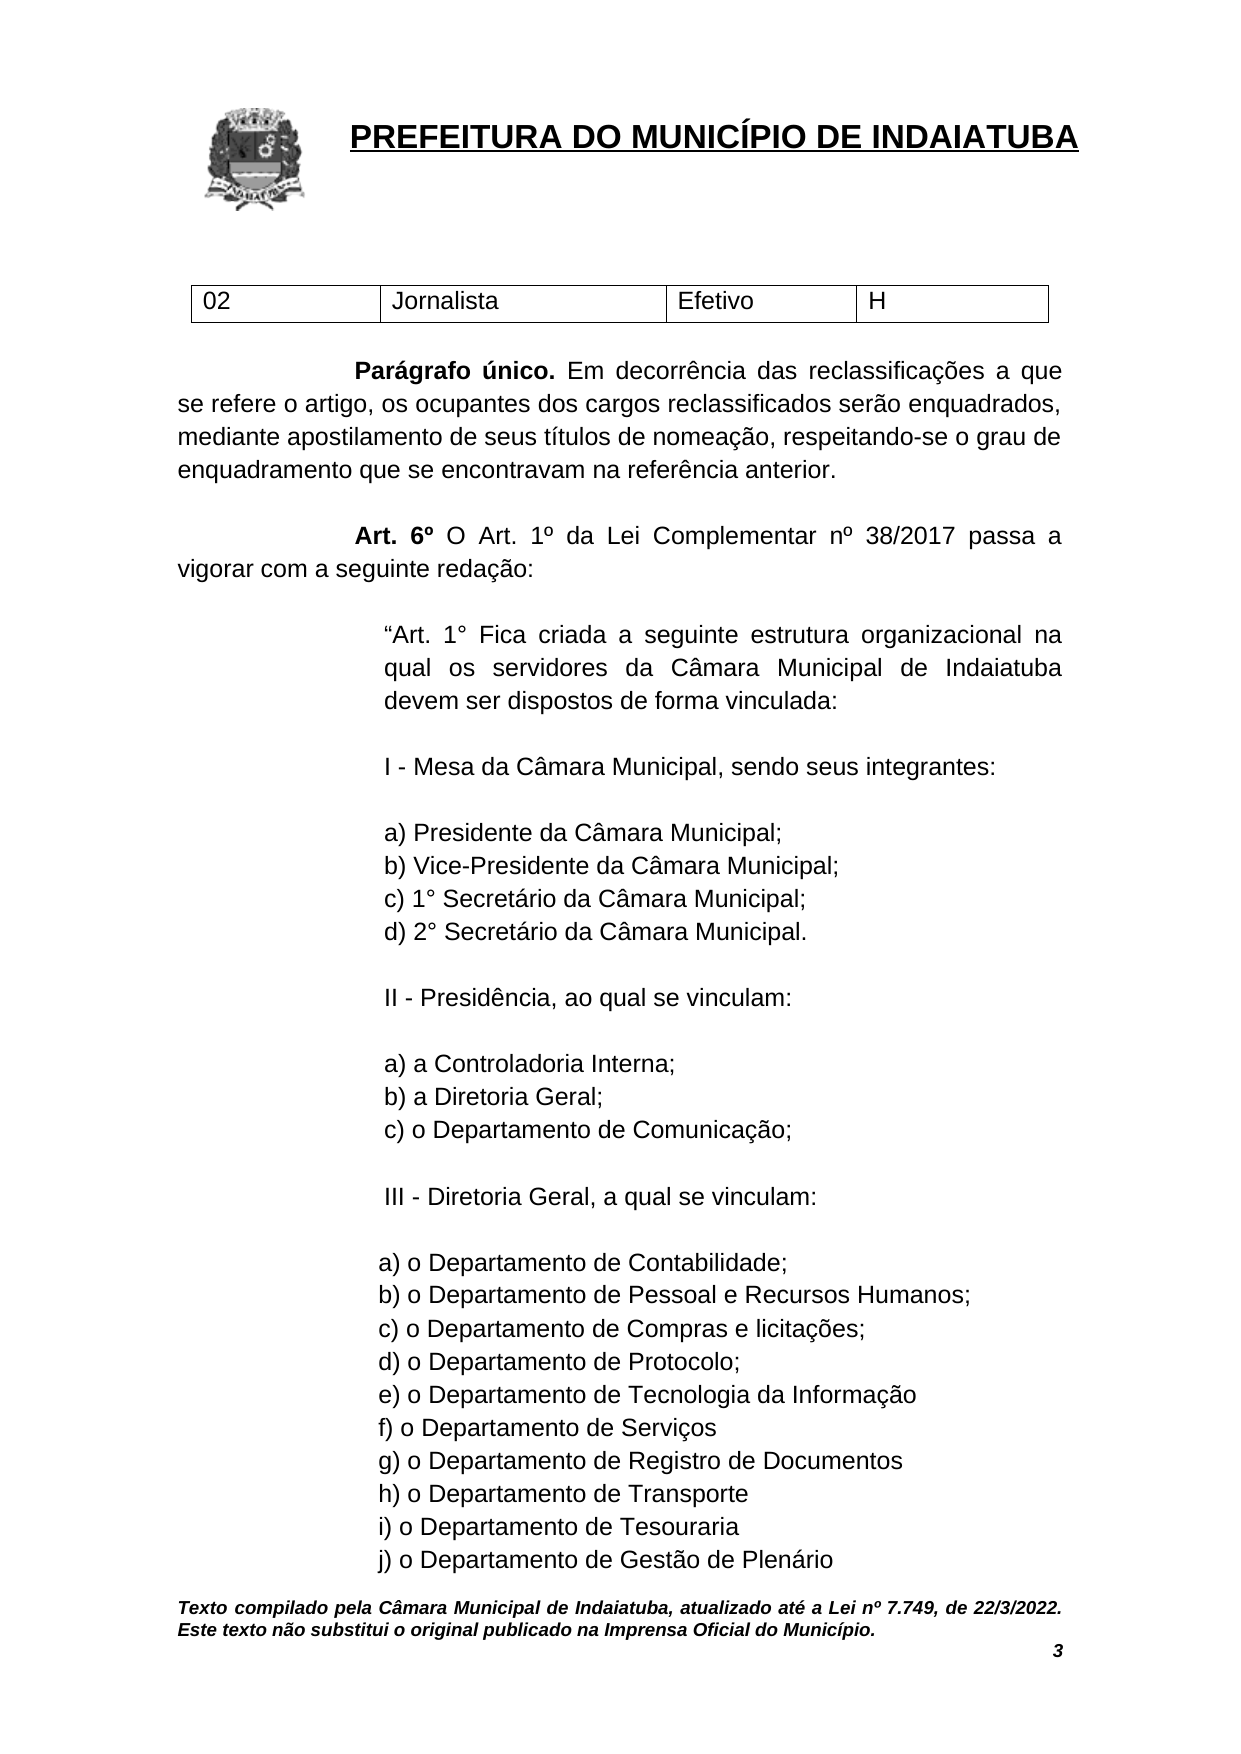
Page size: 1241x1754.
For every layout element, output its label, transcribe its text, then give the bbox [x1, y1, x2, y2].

table_cell Efetivo [667, 286, 856, 322]
text a) Presidente da Câmara Municipal; [384, 818, 1063, 847]
table_cell 02 [192, 286, 380, 322]
text “Art. 1° Fica criada a seguinte estrutura organizacional na qual os servidores da Câmara Municipal de Indaiatuba devem ser dispostos de forma vinculada: [384, 620, 1063, 715]
text Art. 6º O Art. 1º da Lei Complementar nº 38/2017 passa a vigorar com a seguinte redação: [177, 521, 1063, 583]
text b) Vice-Presidente da Câmara Municipal; [384, 851, 1063, 880]
text e) o Departamento de Tecnologia da Informação [354, 1379, 1063, 1408]
text d) 2° Secretário da Câmara Municipal. [384, 917, 1063, 946]
text c) 1° Secretário da Câmara Municipal; [384, 884, 1063, 913]
text i) o Departamento de Tesouraria [354, 1512, 1063, 1540]
text a) a Controladoria Interna; [384, 1049, 1063, 1078]
text h) o Departamento de Transporte [354, 1479, 1063, 1507]
text III - Diretoria Geral, a qual se vinculam: [354, 1181, 1063, 1210]
text f) o Departamento de Serviços [354, 1413, 1063, 1441]
text II - Presidência, ao qual se vinculam: [384, 983, 1063, 1012]
text d) o Departamento de Protocolo; [354, 1347, 1063, 1375]
table_cell H [857, 286, 1048, 322]
text b) a Diretoria Geral; [384, 1082, 1063, 1111]
text a) o Departamento de Contabilidade; [354, 1247, 1063, 1276]
text g) o Departamento de Registro de Documentos [354, 1446, 1063, 1474]
text I - Mesa da Câmara Municipal, sendo seus integrantes: [384, 752, 1063, 781]
text Parágrafo único. Em decorrência das reclassificações a que se refere o artigo, os ocupantes dos cargos reclassificados serão enquadrados, mediante apostilamento de seus títulos de nomeação, respeitando-se o grau de enquadramento que se encontravam na referência anterior. [177, 356, 1063, 484]
text c) o Departamento de Comunicação; [384, 1115, 1063, 1144]
text j) o Departamento de Gestão de Plenário [354, 1545, 1063, 1573]
text b) o Departamento de Pessoal e Recursos Humanos; [354, 1281, 1063, 1309]
text c) o Departamento de Compras e licitações; [354, 1313, 1063, 1342]
table_cell Jornalista [381, 286, 666, 322]
